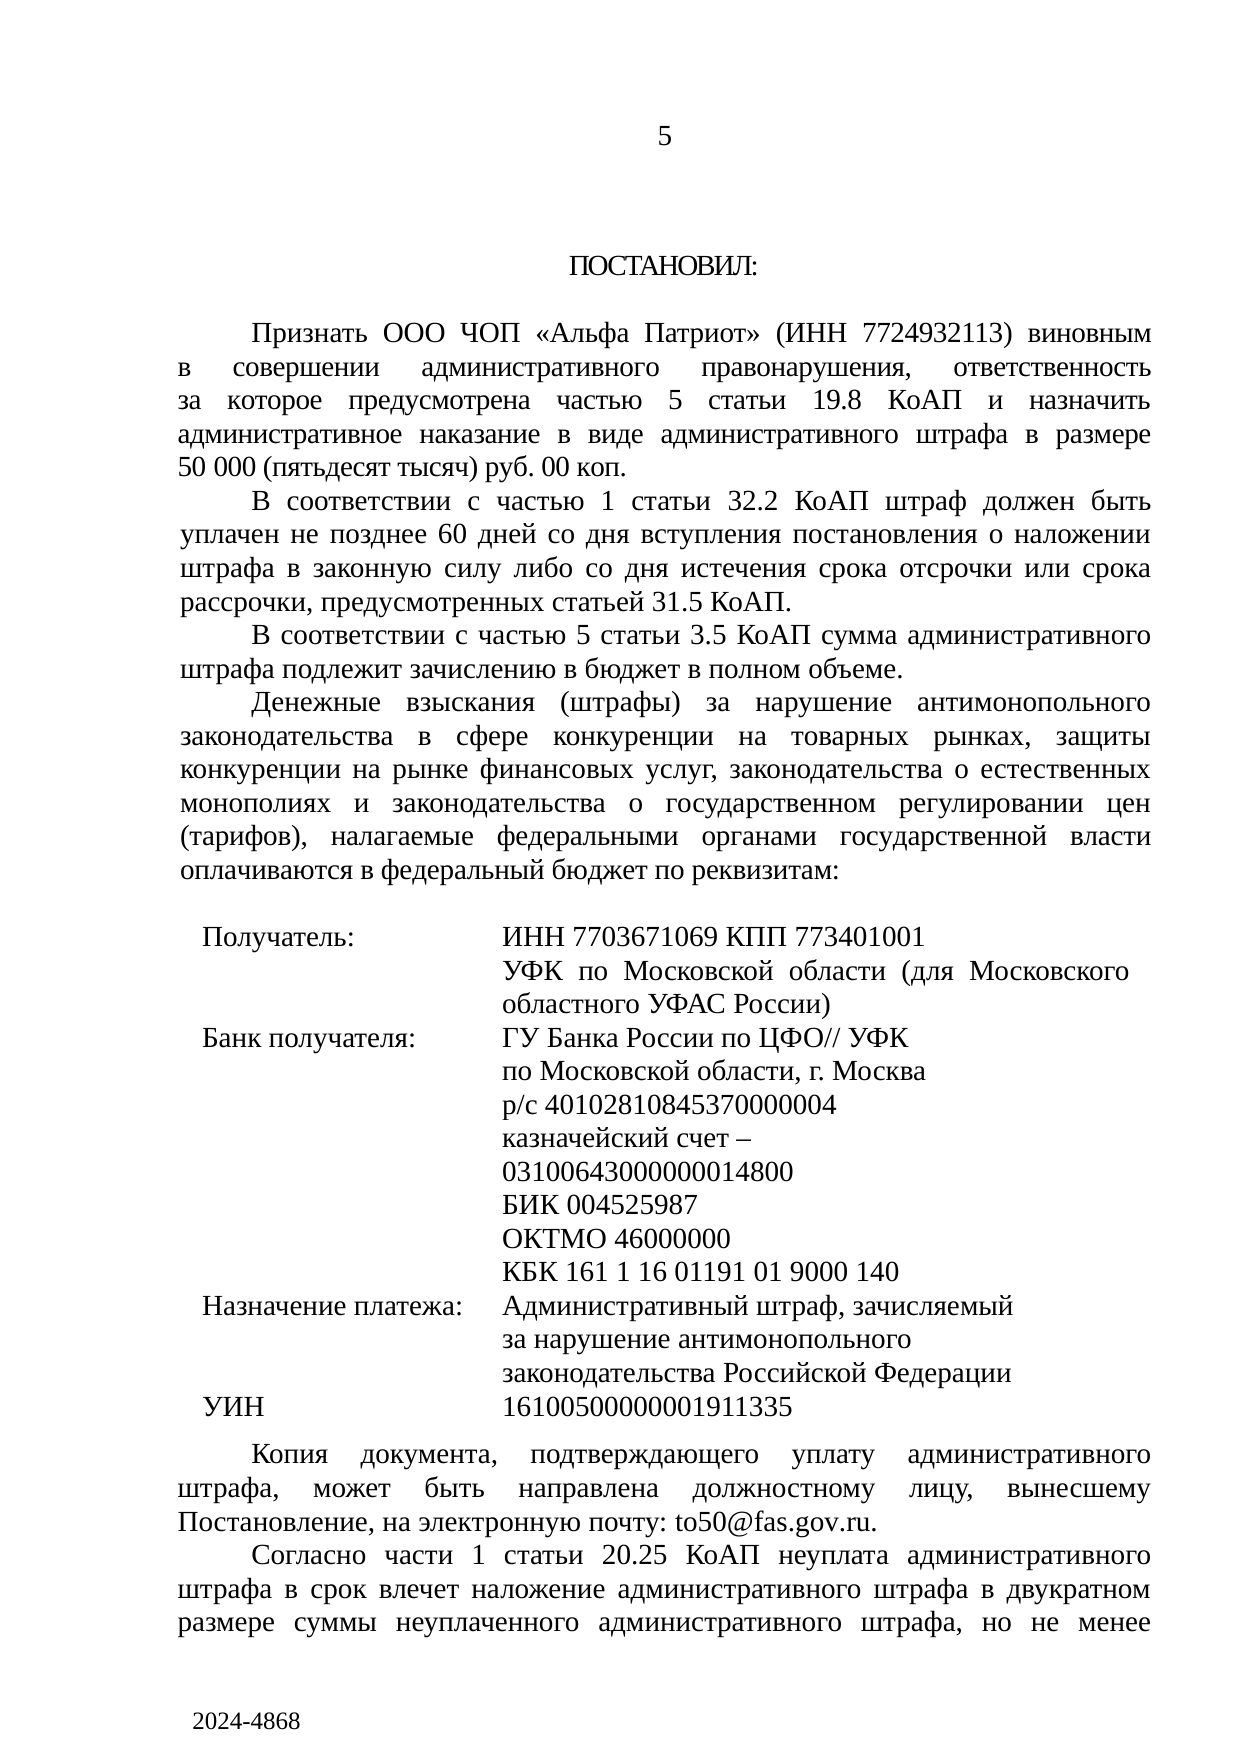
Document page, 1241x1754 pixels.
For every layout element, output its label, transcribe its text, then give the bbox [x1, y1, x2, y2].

text Копия документа, подтверждающего уплату административного штрафа, может быть направлена должностному лицу, вынесшему Постановление, на электронную почту: to50@fas.gov.ru. [177, 1437, 1152, 1537]
table_header Получатель: Банк получателя: Назначение платежа: УИН [191, 919, 491, 1422]
text В соответствии с частью 1 статьи 32.2 КоАП штраф должен быть уплачен не позднее 60 дней со дня вступления постановления о наложении штрафа в законную силу либо со дня истечения срока отсрочки или срока рассрочки, предусмотренных статьей 31.5 КоАП. [180, 483, 1152, 617]
text ПОСТАНОВИЛ: [177, 248, 1152, 282]
text Признать ООО ЧОП «Альфа Патриот» (ИНН 7724932113) виновным в совершении административного правонарушения, ответственность за которое предусмотрена частью 5 статьи 19.8 КоАП и назначить административное наказание в виде административного штрафа в размере 50 000 (пятьдесят тысяч) руб. 00 коп. [177, 315, 1152, 483]
text Согласно части 1 статьи 20.25 КоАП неуплата административного штрафа в срок влечет наложение административного штрафа в двукратном размере суммы неуплаченного административного штрафа, но не менее [177, 1537, 1152, 1638]
text Денежные взыскания (штрафы) за нарушение антимонопольного законодательства в сфере конкуренции на товарных рынках, защиты конкуренции на рынке финансовых услуг, законодательства о естественных монополиях и законодательства о государственном регулировании цен (тарифов), налагаемые федеральными органами государственной власти оплачиваются в федеральный бюджет по реквизитам: [180, 684, 1152, 886]
table_header ИНН 7703671069 КПП 773401001 УФК по Московской области (для Московского областного УФАС России) ГУ Банка России по ЦФО// УФК по Московской области, г. Москва р/с 40102810845370000004 казначейский счет – 03100643000000014800 БИК 004525987 ОКТМО 46000000 КБК 161 1 16 01191 01 9000 140 Административный штраф, зачисляемый за нарушение антимонопольного законодательства Российской Федерации 16100500000001911335 [491, 919, 1141, 1422]
text В соответствии с частью 5 статьи 3.5 КоАП сумма административного штрафа подлежит зачислению в бюджет в полном объеме. [180, 617, 1152, 684]
